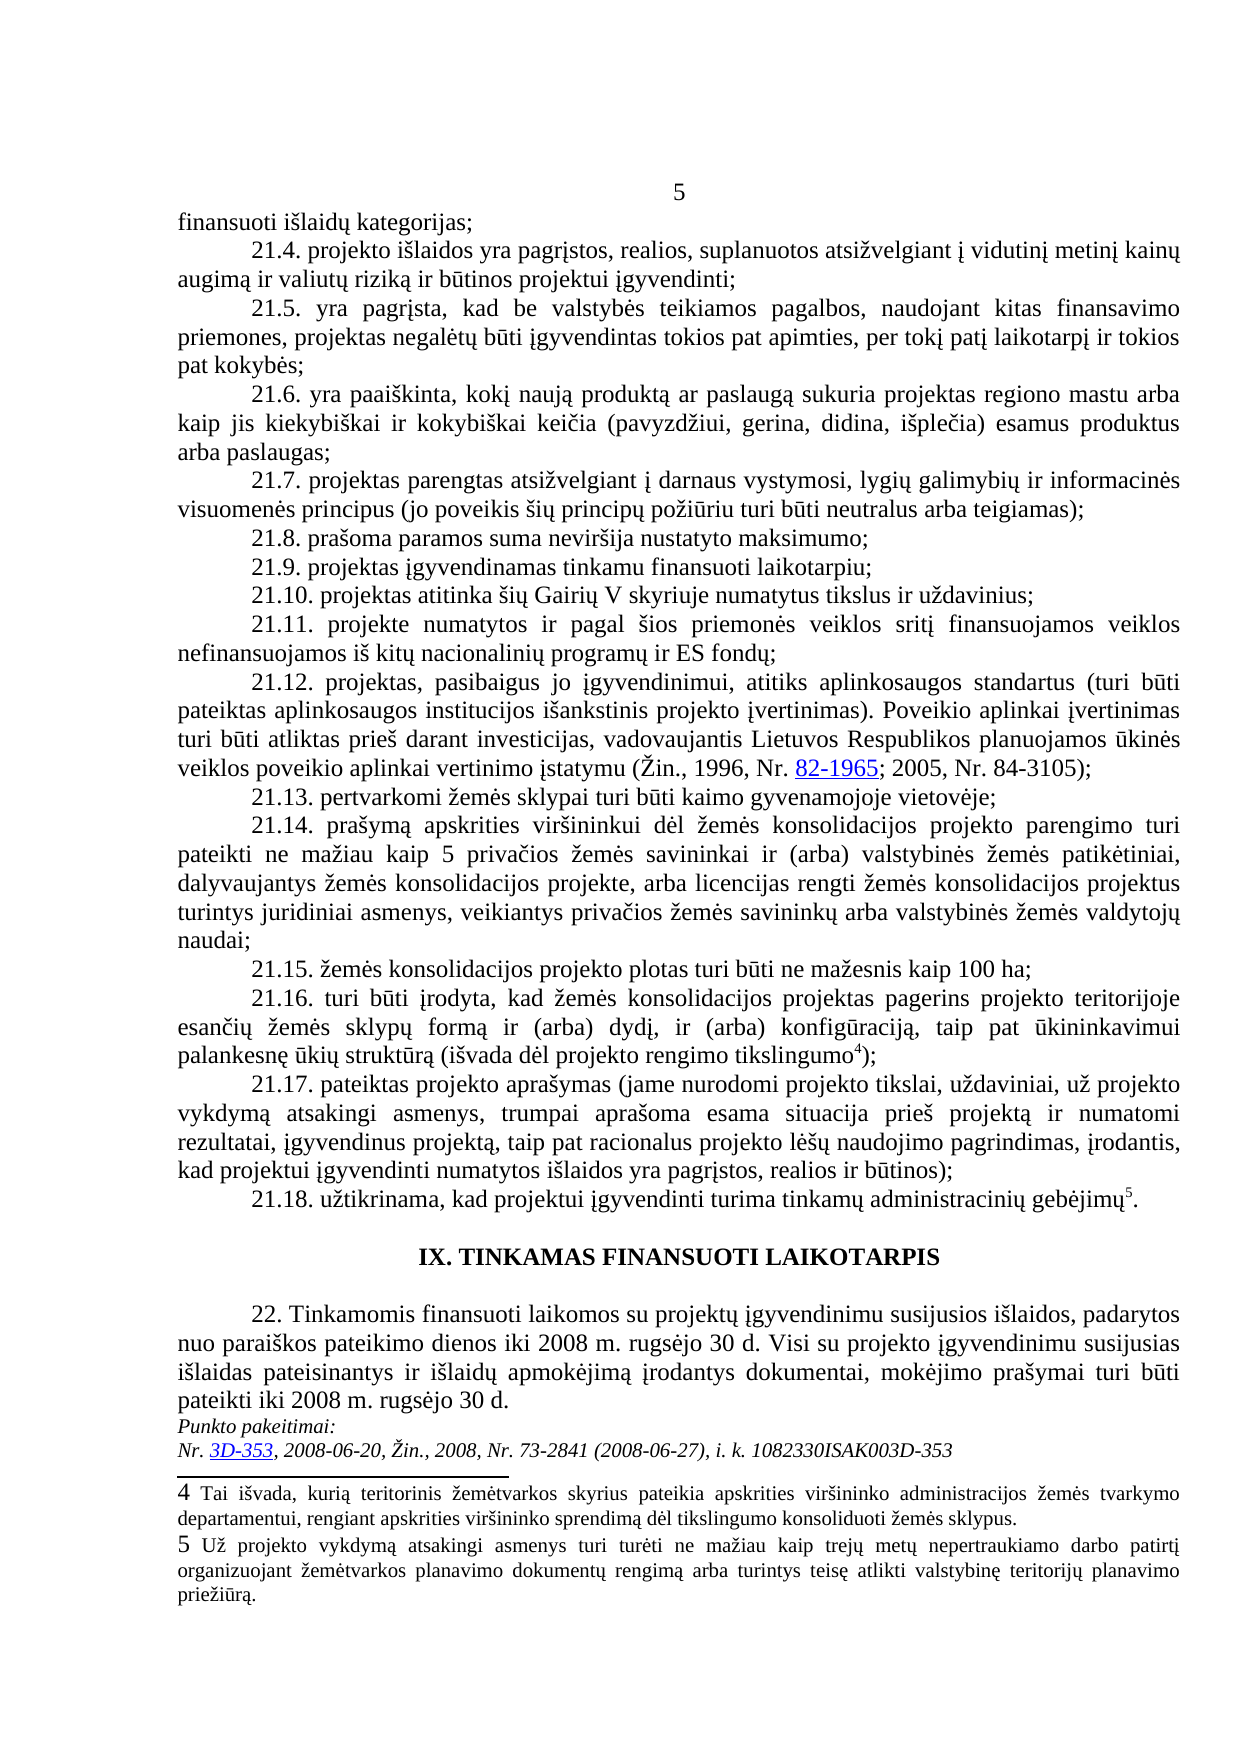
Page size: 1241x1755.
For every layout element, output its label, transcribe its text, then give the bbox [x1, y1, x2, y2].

text 21.14. prašymą apskrities viršininkui dėl žemės konsolidacijos projekto parengimo turi pateikti ne mažiau kaip 5 privačios žemės savininkai ir (arba) valstybinės žemės patikėtiniai, dalyvaujantys žemės konsolidacijos projekte, arba licencijas rengti žemės konsolidacijos projektus turintys juridiniai asmenys, veikiantys privačios žemės savininkų arba valstybinės žemės valdytojų naudai; [177, 810, 1181, 954]
text Nr. 3D-353, 2008-06-20, Žin., 2008, Nr. 73-2841 (2008-06-27), i. k. 1082330ISAK003D-353 [177, 1438, 1181, 1462]
text 21.16. turi būti įrodyta, kad žemės konsolidacijos projektas pagerins projekto teritorijoje esančių žemės sklypų formą ir (arba) dydį, ir (arba) konfigūraciją, taip pat ūkininkavimui palankesnę ūkių struktūrą (išvada dėl projekto rengimo tikslingumo); [177, 983, 1181, 1069]
text 22. Tinkamomis finansuoti laikomos su projektų įgyvendinimu susijusios išlaidos, padarytos nuo paraiškos pateikimo dienos iki 2008 m. rugsėjo 30 d. Visi su projekto įgyvendinimu susijusias išlaidas pateisinantys ir išlaidų apmokėjimą įrodantys dokumentai, mokėjimo prašymai turi būti pateikti iki 2008 m. rugsėjo 30 d. [177, 1299, 1181, 1414]
text 21.5. yra pagrįsta, kad be valstybės teikiamos pagalbos, naudojant kitas finansavimo priemones, projektas negalėtų būti įgyvendintas tokios pat apimties, per tokį patį laikotarpį ir tokios pat kokybės; [177, 293, 1181, 379]
text Už projekto vykdymą atsakingi asmenys turi turėti ne mažiau kaip trejų metų nepertraukiamo darbo patirtį organizuojant žemėtvarkos planavimo dokumentų rengimą arba turintys teisę atlikti valstybinę teritorijų planavimo priežiūrą. [177, 1529, 1181, 1606]
text 21.12. projektas, pasibaigus jo įgyvendinimui, atitiks aplinkosaugos standartus (turi būti pateiktas aplinkosaugos institucijos išankstinis projekto įvertinimas). Poveikio aplinkai įvertinimas turi būti atliktas prieš darant investicijas, vadovaujantis Lietuvos Respublikos planuojamos ūkinės veiklos poveikio aplinkai vertinimo įstatymu (Žin., 1996, Nr. 82-1965; 2005, Nr. 84-3105); [177, 667, 1181, 782]
text 21.6. yra paaiškinta, kokį naują produktą ar paslaugą sukuria projektas regiono mastu arba kaip jis kiekybiškai ir kokybiškai keičia (pavyzdžiui, gerina, didina, išplečia) esamus produktus arba paslaugas; [177, 379, 1181, 465]
text IX. TINKAMAS FINANSUOTI LAIKOTARPIS [177, 1242, 1181, 1270]
text Tai išvada, kurią teritorinis žemėtvarkos skyrius pateikia apskrities viršininko administracijos žemės tvarkymo departamentui, rengiant apskrities viršininko sprendimą dėl tikslingumo konsoliduoti žemės sklypus. [177, 1477, 1181, 1529]
text 21.18. užtikrinama, kad projektui įgyvendinti turima tinkamų administracinių gebėjimų. [177, 1184, 1181, 1213]
text 21.17. pateiktas projekto aprašymas (jame nurodomi projekto tikslai, uždaviniai, už projekto vykdymą atsakingi asmenys, trumpai aprašoma esama situacija prieš projektą ir numatomi rezultatai, įgyvendinus projektą, taip pat racionalus projekto lėšų naudojimo pagrindimas, įrodantis, kad projektui įgyvendinti numatytos išlaidos yra pagrįstos, realios ir būtinos); [177, 1069, 1181, 1184]
text 21.7. projektas parengtas atsižvelgiant į darnaus vystymosi, lygių galimybių ir informacinės visuomenės principus (jo poveikis šių principų požiūriu turi būti neutralus arba teigiamas); [177, 465, 1181, 523]
text Punkto pakeitimai: [177, 1414, 1181, 1438]
text finansuoti išlaidų kategorijas; [177, 207, 1181, 235]
text 21.11. projekte numatytos ir pagal šios priemonės veiklos sritį finansuojamos veiklos nefinansuojamos iš kitų nacionalinių programų ir ES fondų; [177, 609, 1181, 667]
text 21.9. projektas įgyvendinamas tinkamu finansuoti laikotarpiu; [177, 552, 1181, 580]
text 21.4. projekto išlaidos yra pagrįstos, realios, suplanuotos atsižvelgiant į vidutinį metinį kainų augimą ir valiutų riziką ir būtinos projektui įgyvendinti; [177, 235, 1181, 293]
text 21.8. prašoma paramos suma neviršija nustatyto maksimumo; [177, 523, 1181, 552]
text 21.13. pertvarkomi žemės sklypai turi būti kaimo gyvenamojoje vietovėje; [177, 782, 1181, 810]
text 21.15. žemės konsolidacijos projekto plotas turi būti ne mažesnis kaip 100 ha; [177, 954, 1181, 983]
text 21.10. projektas atitinka šių Gairių V skyriuje numatytus tikslus ir uždavinius; [177, 580, 1181, 609]
